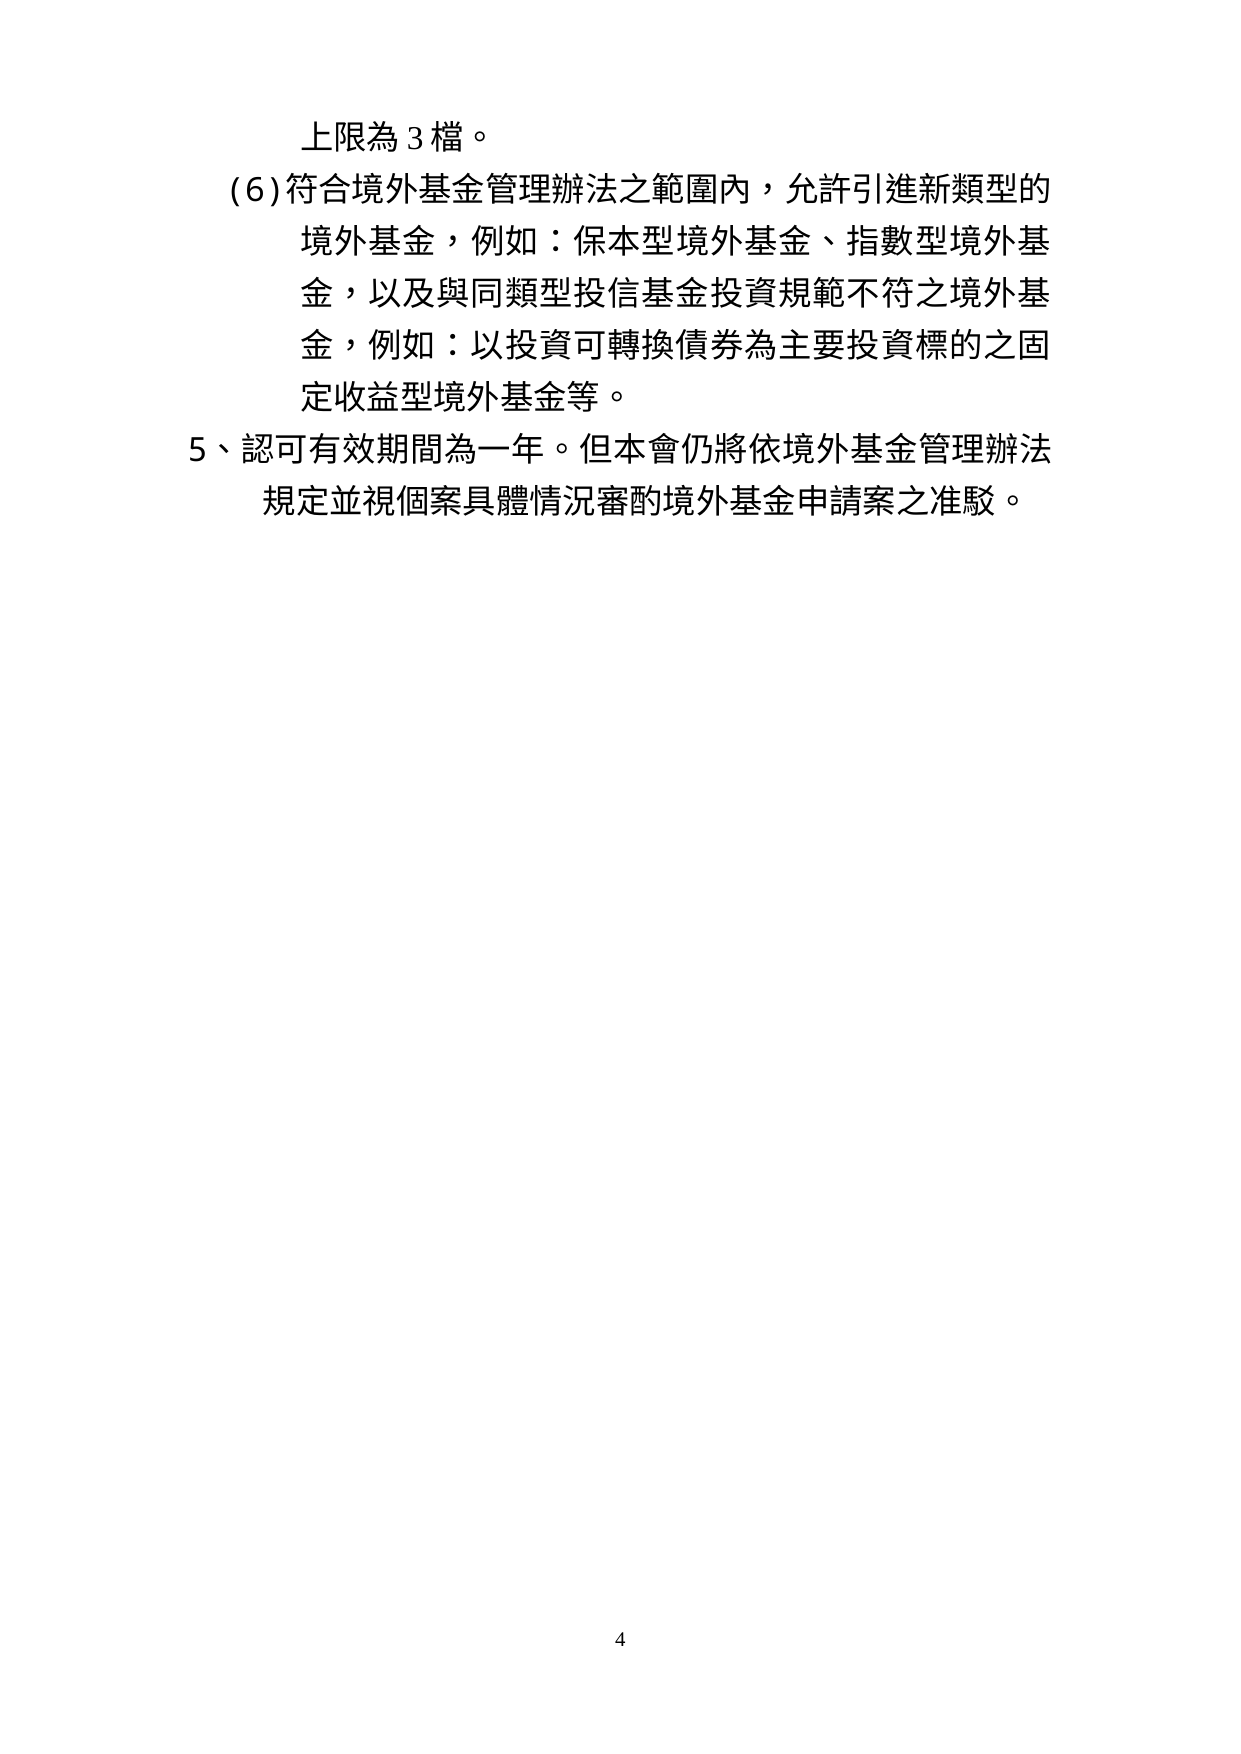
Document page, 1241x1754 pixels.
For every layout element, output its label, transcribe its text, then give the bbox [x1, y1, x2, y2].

list 符合境外基金管理辦法之範圍內，允許引進新類型的境外基金，例如：保本型境外基金、指數型境外基金，以及與同類型投信基金投資規範不符之境外基金，例如：以投資可轉換債券為主要投資標的之固定收益型境外基金等。 [225, 160, 1053, 420]
list 認可有效期間為一年。但本會仍將依境外基金管理辦法規定並視個案具體情況審酌境外基金申請案之准駁。 [187, 420, 1053, 524]
list 上限為3檔。 [225, 108, 1053, 160]
